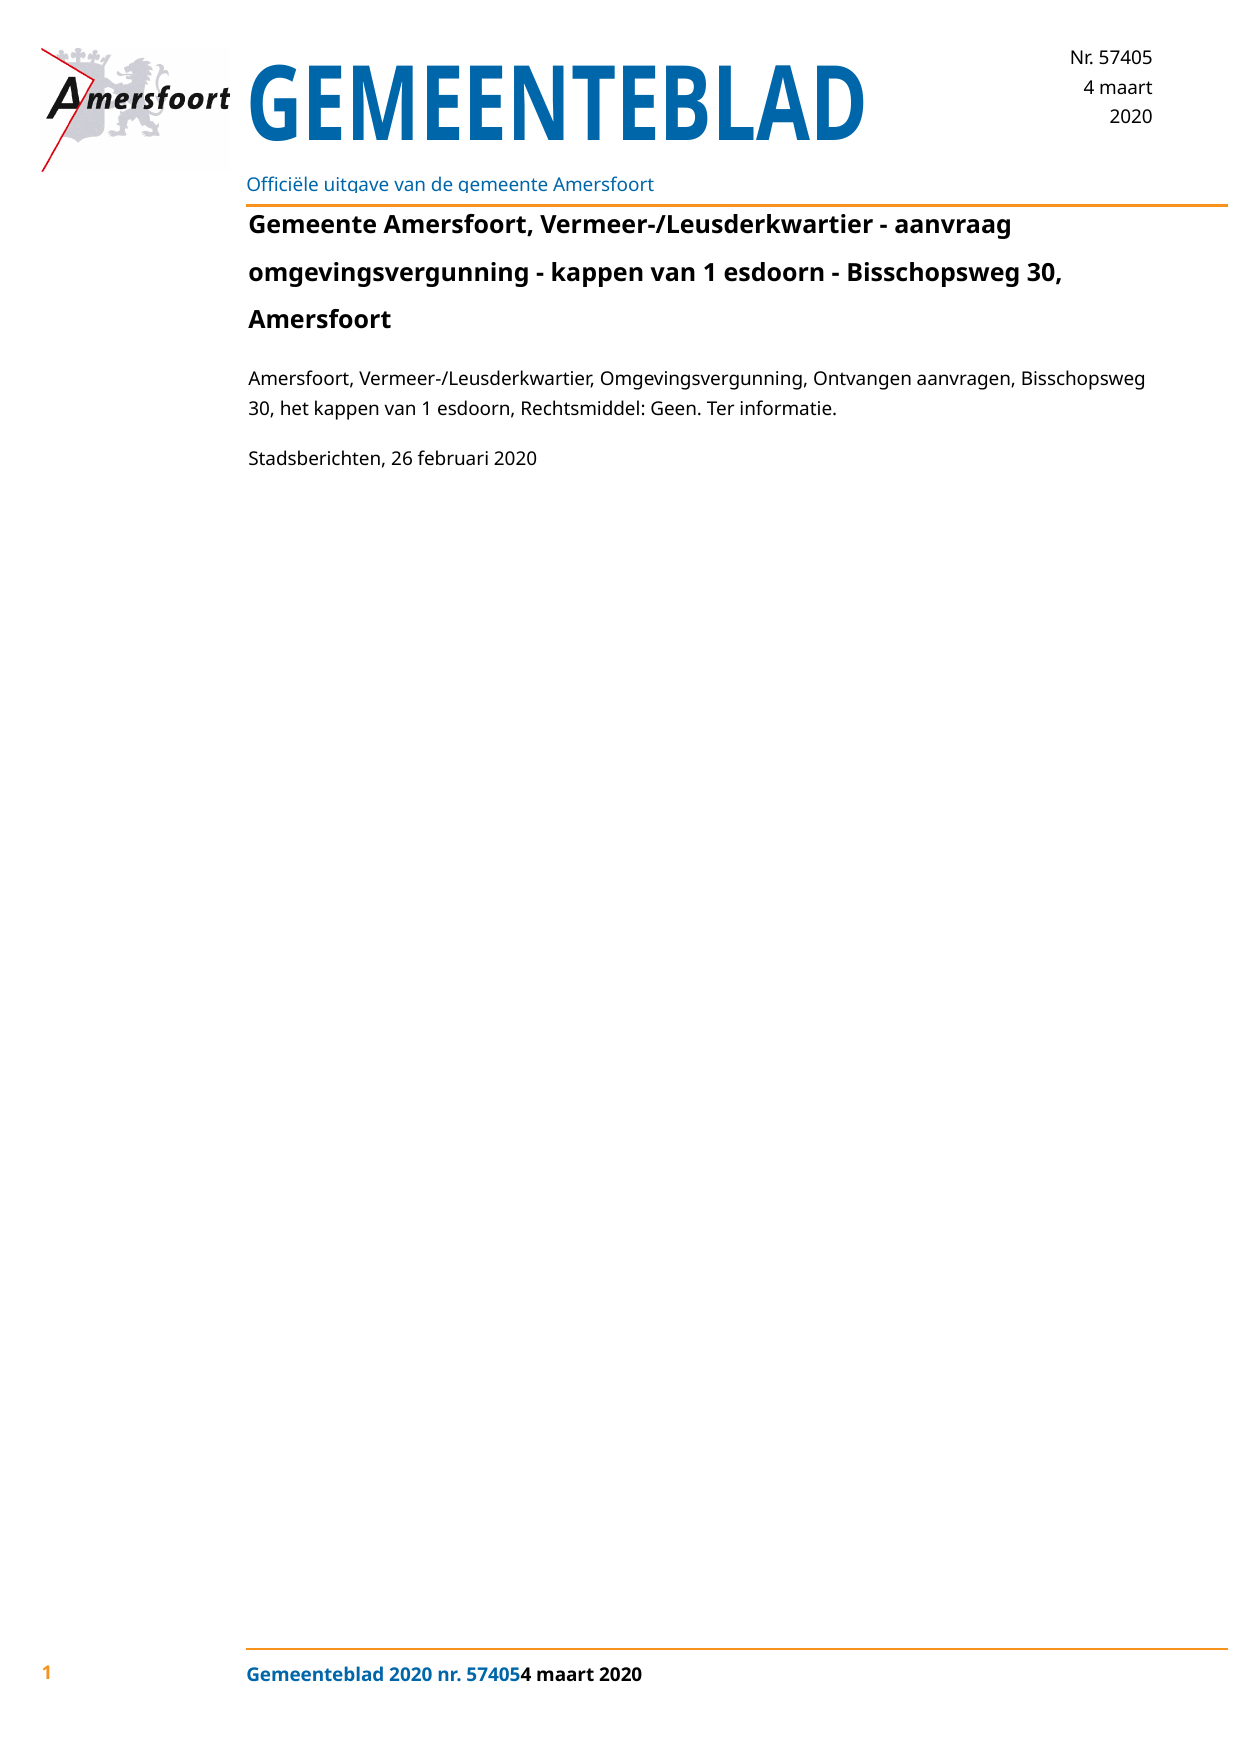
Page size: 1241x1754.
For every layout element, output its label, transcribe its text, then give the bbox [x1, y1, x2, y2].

text Gemeente Amersfoort, Vermeer-/Leusderkwartier - aanvraag omgevingsvergunning - kappen van 1 esdoorn - Bisschopsweg 30, Amersfoort [248, 207, 1152, 336]
text Stadsberichten, 26 februari 2020 [248, 446, 1152, 471]
text Amersfoort, Vermeer-/Leusderkwartier, Omgevingsvergunning, Ontvangen aanvragen, Bisschopsweg 30, het kappen van 1 esdoorn, Rechtsmiddel: Geen. Ter informatie. [248, 366, 1152, 421]
picture [41, 47, 231, 172]
